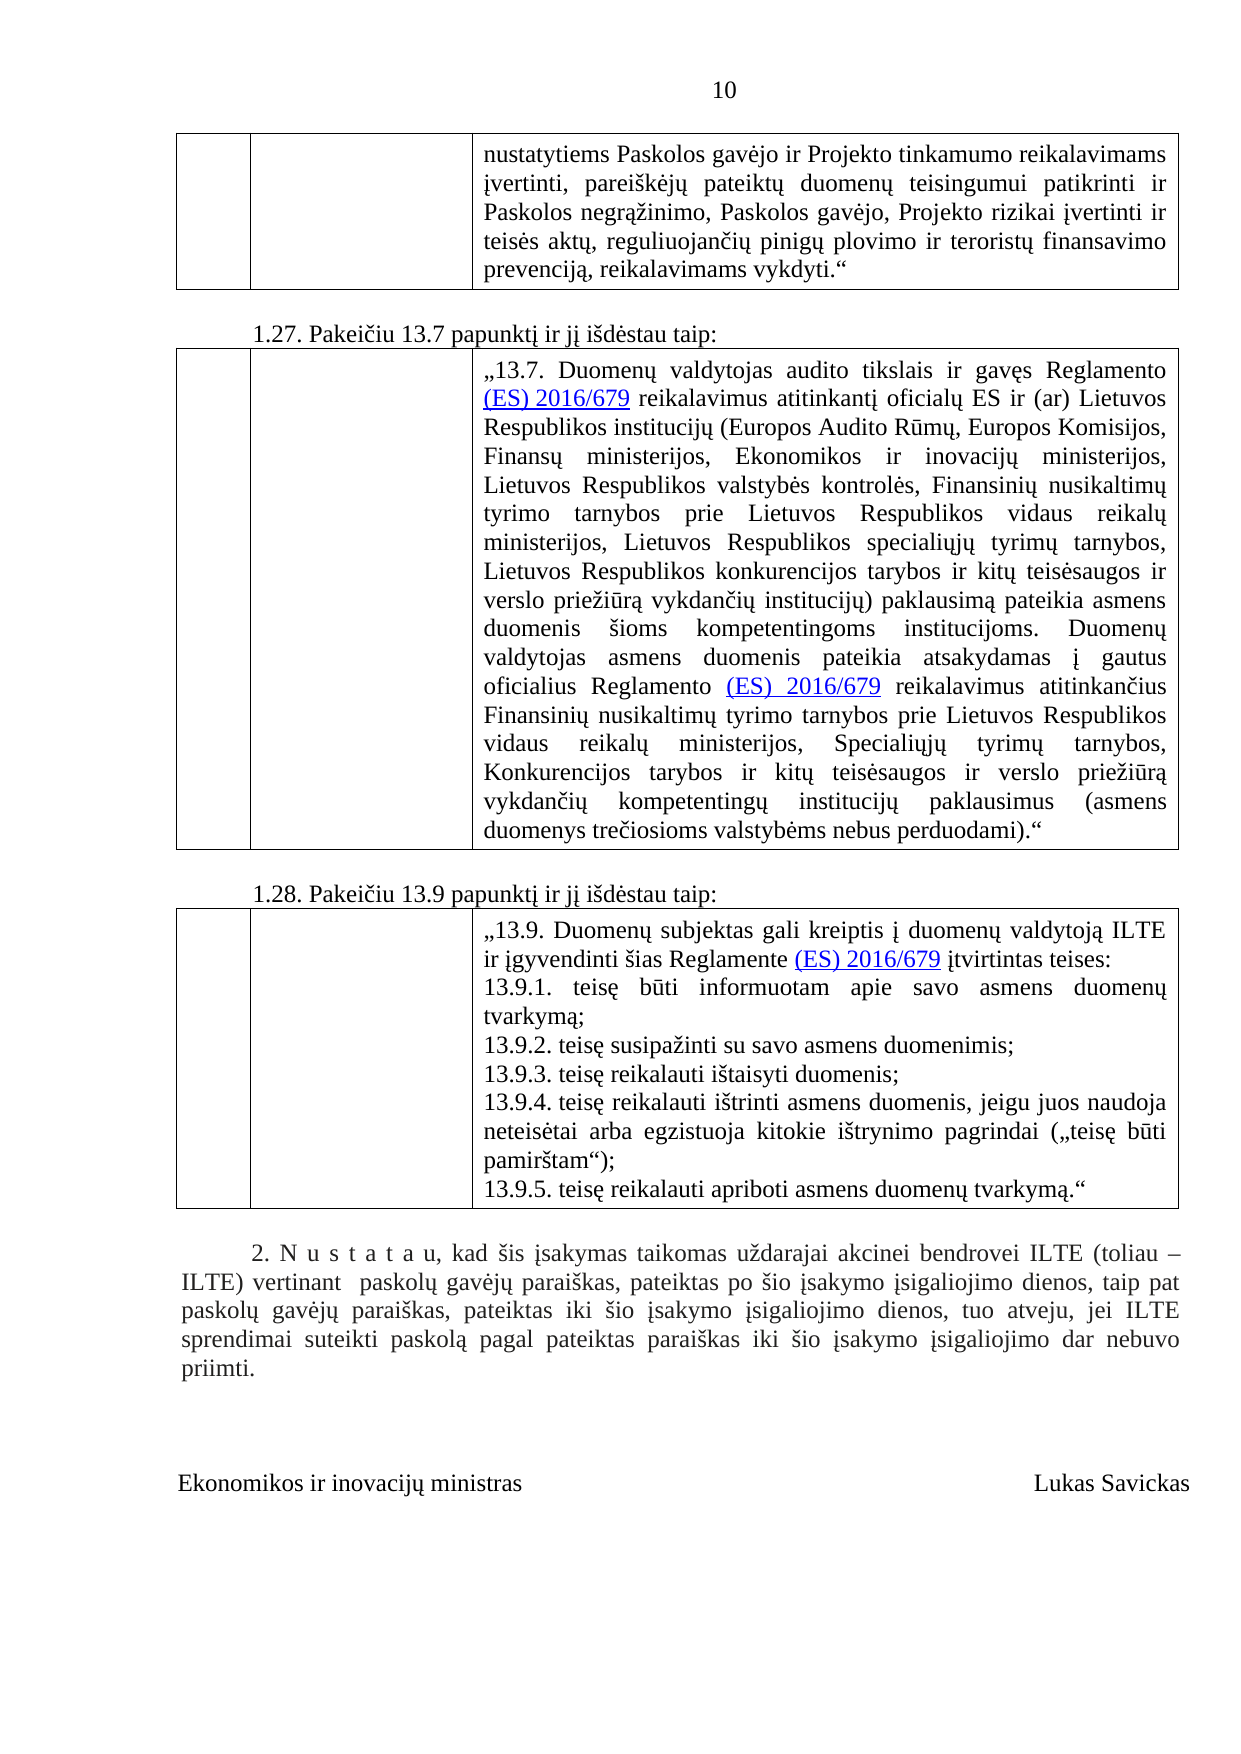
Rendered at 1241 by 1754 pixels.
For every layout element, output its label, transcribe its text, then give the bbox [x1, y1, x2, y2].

text 2. N u s t a t a u, kad šis įsakymas taikomas uždarajai akcinei bendrovei ILTE (toliau – ILTE) vertinant paskolų gavėjų paraiškas, pateiktas po šio įsakymo įsigaliojimo dienos, taip pat paskolų gavėjų paraiškas, pateiktas iki šio įsakymo įsigaliojimo dienos, tuo atveju, jei ILTE sprendimai suteikti paskolą pagal pateiktas paraiškas iki šio įsakymo įsigaliojimo dar nebuvo priimti. [181, 1238, 1181, 1382]
text 1.27. Pakeičiu 13.7 papunktį ir jį išdėstau taip: [177, 319, 1196, 348]
table_header „13.9. Duomenų subjektas gali kreiptis į duomenų valdytoją ILTE ir įgyvendinti šias Reglamente (ES) 2016/679 įtvirtintas teises: 13.9.1. teisę būti informuotam apie savo asmens duomenų tvarkymą; 13.9.2. teisę susipažinti su savo asmens duomenimis; 13.9.3. teisę reikalauti ištaisyti duomenis; 13.9.4. teisę reikalauti ištrinti asmens duomenis, jeigu juos naudoja neteisėtai arba egzistuoja kitokie ištrynimo pagrindai („teisę būti pamirštam“); 13.9.5. teisę reikalauti apriboti asmens duomenų tvarkymą.“ [473, 909, 1178, 1208]
text 1.28. Pakeičiu 13.9 papunktį ir jį išdėstau taip: [177, 879, 1196, 908]
table_header [177, 909, 250, 1208]
table_header [177, 349, 250, 849]
text Ekonomikos ir inovacijų ministras Lukas Savickas [177, 1468, 1196, 1497]
table_header [251, 349, 472, 849]
table_header [251, 909, 472, 1208]
table_header [177, 134, 250, 289]
table_header nustatytiems Paskolos gavėjo ir Projekto tinkamumo reikalavimams įvertinti, pareiškėjų pateiktų duomenų teisingumui patikrinti ir Paskolos negrąžinimo, Paskolos gavėjo, Projekto rizikai įvertinti ir teisės aktų, reguliuojančių pinigų plovimo ir teroristų finansavimo prevenciją, reikalavimams vykdyti.“ [473, 134, 1178, 289]
table_header [251, 134, 472, 289]
table_header „13.7. Duomenų valdytojas audito tikslais ir gavęs Reglamento (ES) 2016/679 reikalavimus atitinkantį oficialų ES ir (ar) Lietuvos Respublikos institucijų (Europos Audito Rūmų, Europos Komisijos, Finansų ministerijos, Ekonomikos ir inovacijų ministerijos, Lietuvos Respublikos valstybės kontrolės, Finansinių nusikaltimų tyrimo tarnybos prie Lietuvos Respublikos vidaus reikalų ministerijos, Lietuvos Respublikos specialiųjų tyrimų tarnybos, Lietuvos Respublikos konkurencijos tarybos ir kitų teisėsaugos ir verslo priežiūrą vykdančių institucijų) paklausimą pateikia asmens duomenis šioms kompetentingoms institucijoms. Duomenų valdytojas asmens duomenis pateikia atsakydamas į gautus oficialius Reglamento (ES) 2016/679 reikalavimus atitinkančius Finansinių nusikaltimų tyrimo tarnybos prie Lietuvos Respublikos vidaus reikalų ministerijos, Specialiųjų tyrimų tarnybos, Konkurencijos tarybos ir kitų teisėsaugos ir verslo priežiūrą vykdančių kompetentingų institucijų paklausimus (asmens duomenys trečiosioms valstybėms nebus perduodami).“ [473, 349, 1178, 849]
